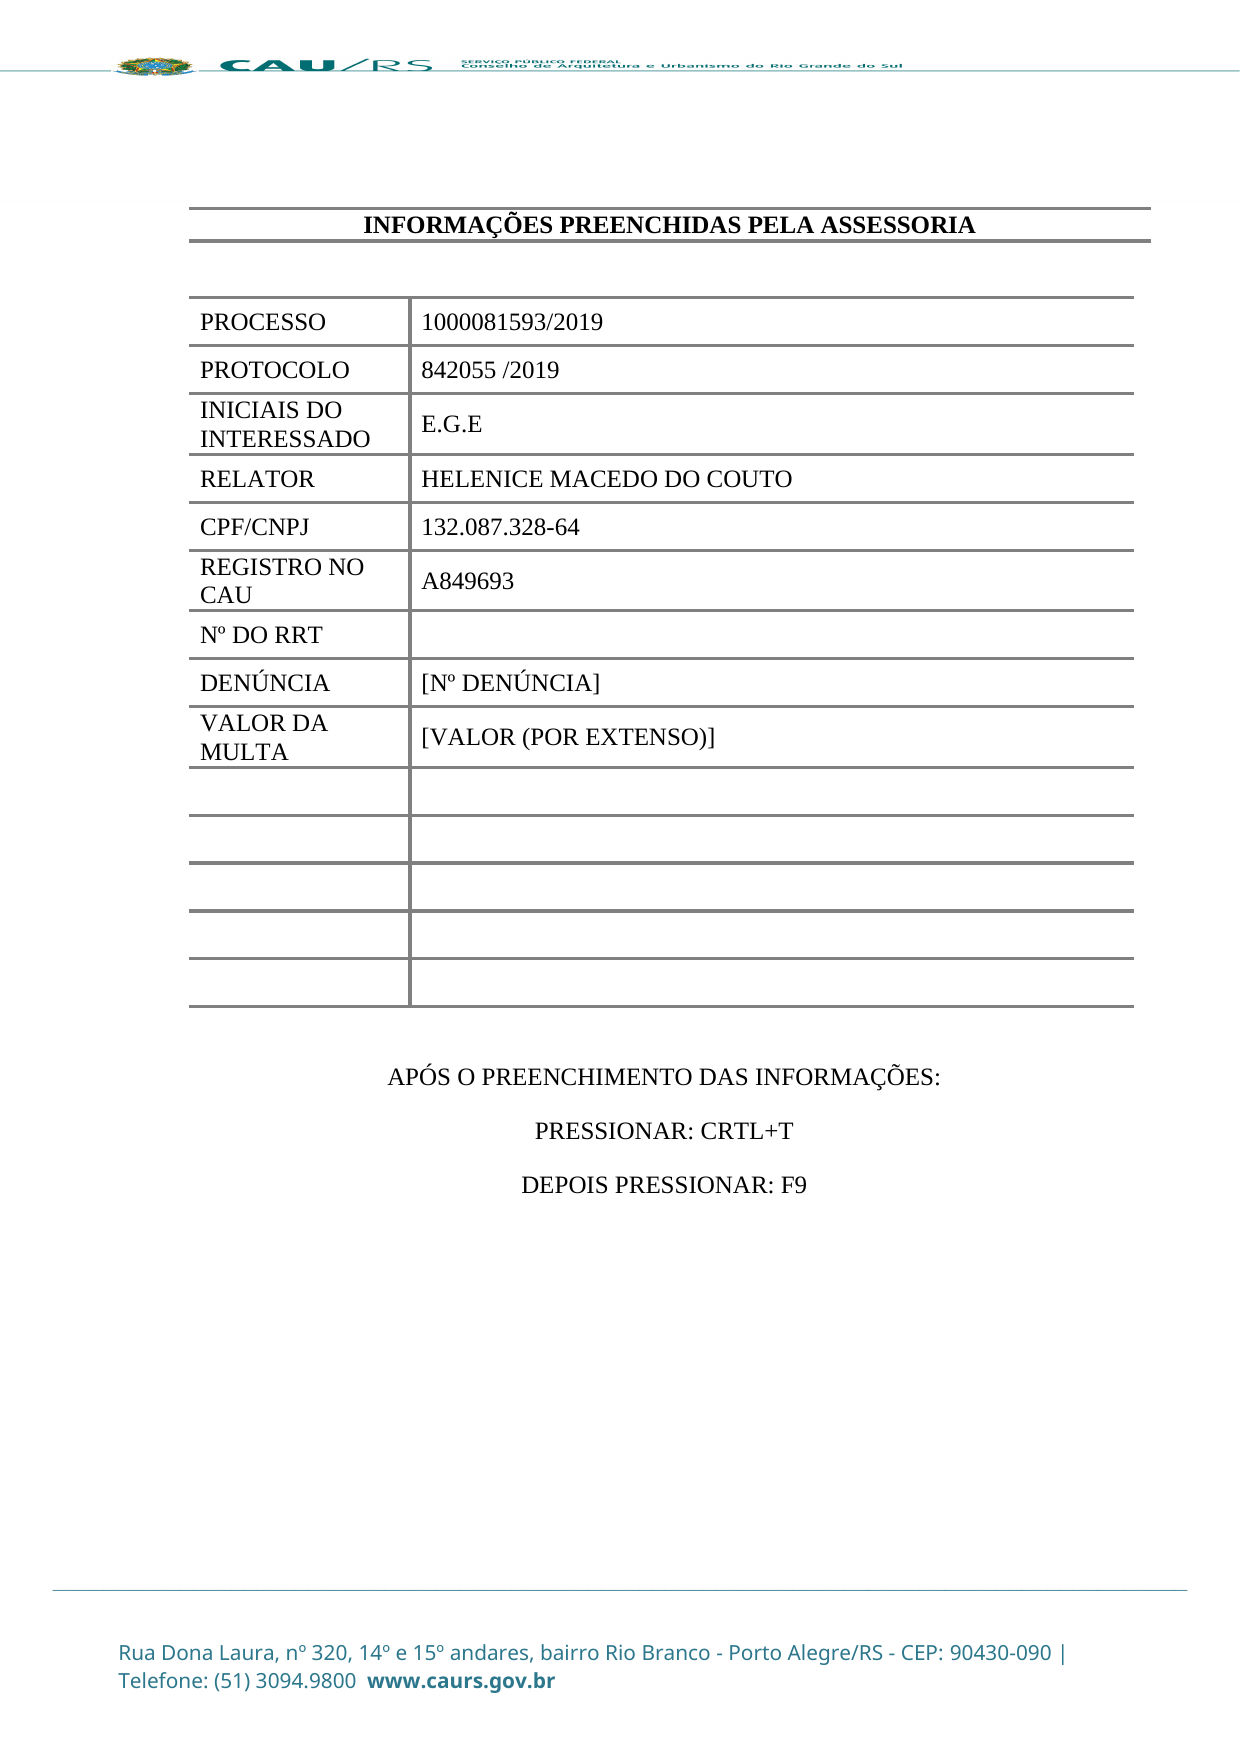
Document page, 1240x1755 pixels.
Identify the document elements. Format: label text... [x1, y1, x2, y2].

table_cell [Nº DENÚNCIA] [412, 660, 1133, 705]
table_cell A849693 [412, 552, 1133, 609]
text DEPOIS PRESSIONAR: F9 [177, 1170, 1151, 1199]
table_cell RELATOR [189, 456, 408, 501]
table_cell 842055 /2019 [412, 347, 1133, 392]
table_cell REGISTRO NO CAU [189, 552, 408, 609]
table_cell [412, 769, 1133, 813]
table_cell [412, 817, 1133, 861]
table_cell [412, 960, 1133, 1005]
table_cell VALOR DA MULTA [189, 708, 408, 766]
text PRESSIONAR: CRTL+T [177, 1116, 1151, 1145]
table_cell PROTOCOLO [189, 347, 408, 392]
table_cell [189, 865, 408, 909]
table_cell 132.087.328-64 [412, 504, 1133, 548]
table_cell INICIAIS DO INTERESSADO [189, 395, 408, 453]
table_cell [189, 960, 408, 1005]
text APÓS O PREENCHIMENTO DAS INFORMAÇÕES: [177, 1062, 1151, 1091]
table_cell E.G.E [412, 395, 1133, 453]
table_cell [412, 865, 1133, 909]
table_cell DENÚNCIA [189, 660, 408, 705]
table_cell [412, 612, 1133, 657]
table_cell [VALOR (POR EXTENSO)] [412, 708, 1133, 766]
table_header INFORMAÇÕES PREENCHIDAS PELA ASSESSORIA [189, 210, 1151, 239]
table_cell HELENICE MACEDO DO COUTO [412, 456, 1133, 501]
table_cell CPF/CNPJ [189, 504, 408, 548]
table_cell [189, 817, 408, 861]
table_cell Nº DO RRT [189, 612, 408, 657]
table_cell [189, 913, 408, 957]
table_header 1000081593/2019 [412, 299, 1133, 344]
table_header PROCESSO [189, 299, 408, 344]
table_cell [189, 769, 408, 813]
table_cell [412, 913, 1133, 957]
